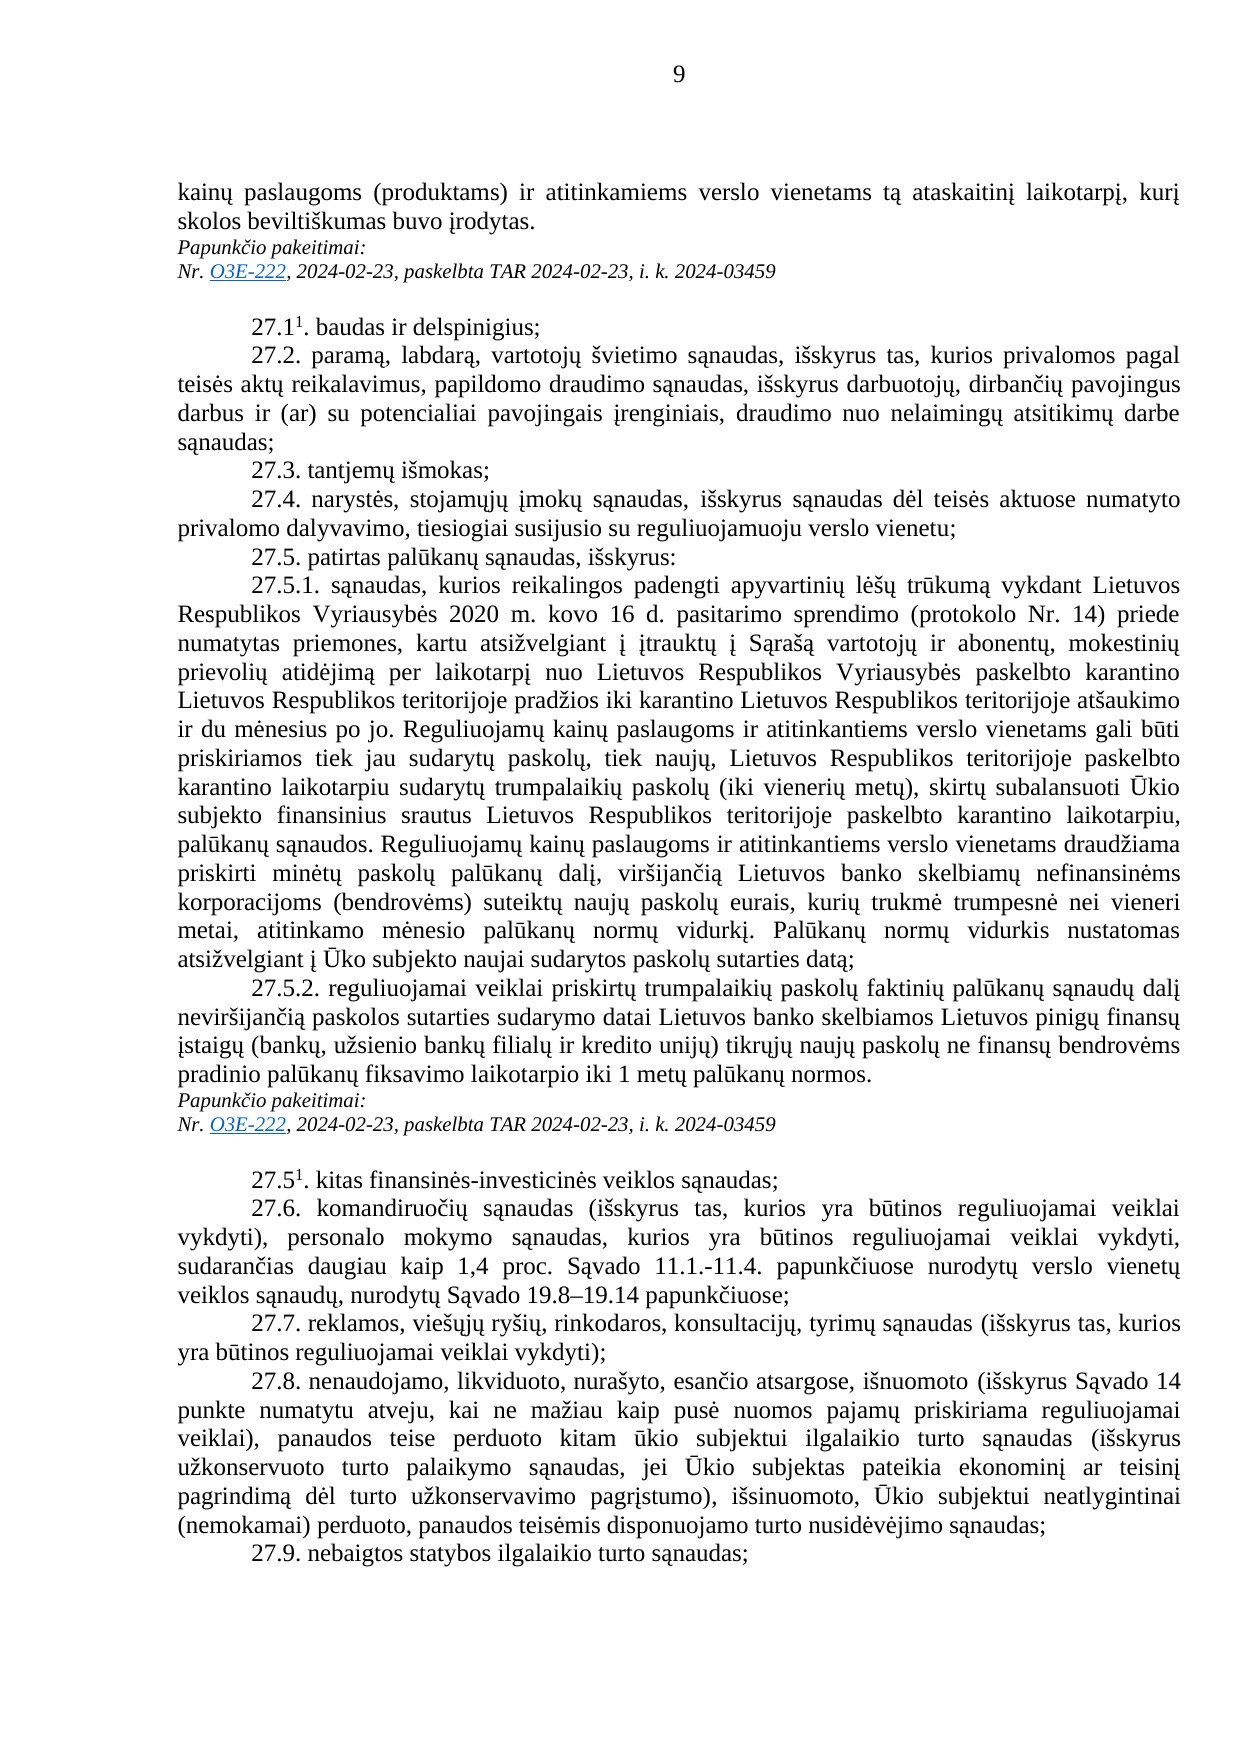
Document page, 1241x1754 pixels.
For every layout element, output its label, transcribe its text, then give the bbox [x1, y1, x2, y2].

text 27.51. kitas finansinės-investicinės veiklos sąnaudas; [177, 1165, 1181, 1193]
text Papunkčio pakeitimai: [177, 1088, 1181, 1112]
text 27.5.1. sąnaudas, kurios reikalingos padengti apyvartinių lėšų trūkumą vykdant Lietuvos Respublikos Vyriausybės 2020 m. kovo 16 d. pasitarimo sprendimo (protokolo Nr. 14) priede numatytas priemones, kartu atsižvelgiant į įtrauktų į Sąrašą vartotojų ir abonentų, mokestinių prievolių atidėjimą per laikotarpį nuo Lietuvos Respublikos Vyriausybės paskelbto karantino Lietuvos Respublikos teritorijoje pradžios iki karantino Lietuvos Respublikos teritorijoje atšaukimo ir du mėnesius po jo. Reguliuojamų kainų paslaugoms ir atitinkantiems verslo vienetams gali būti priskiriamos tiek jau sudarytų paskolų, tiek naujų, Lietuvos Respublikos teritorijoje paskelbto karantino laikotarpiu sudarytų trumpalaikių paskolų (iki vienerių metų), skirtų subalansuoti Ūkio subjekto finansinius srautus Lietuvos Respublikos teritorijoje paskelbto karantino laikotarpiu, palūkanų sąnaudos. Reguliuojamų kainų paslaugoms ir atitinkantiems verslo vienetams draudžiama priskirti minėtų paskolų palūkanų dalį, viršijančią Lietuvos banko skelbiamų nefinansinėms korporacijoms (bendrovėms) suteiktų naujų paskolų eurais, kurių trukmė trumpesnė nei vieneri metai, atitinkamo mėnesio palūkanų normų vidurkį. Palūkanų normų vidurkis nustatomas atsižvelgiant į Ūko subjekto naujai sudarytos paskolų sutarties datą; [177, 570, 1181, 973]
text kainų paslaugoms (produktams) ir atitinkamiems verslo vienetams tą ataskaitinį laikotarpį, kurį skolos beviltiškumas buvo įrodytas. [177, 177, 1181, 235]
text 27.3. tantjemų išmokas; [177, 455, 1181, 484]
text 27.7. reklamos, viešųjų ryšių, rinkodaros, konsultacijų, tyrimų sąnaudas (išskyrus tas, kurios yra būtinos reguliuojamai veiklai vykdyti); [177, 1308, 1181, 1366]
text 27.6. komandiruočių sąnaudas (išskyrus tas, kurios yra būtinos reguliuojamai veiklai vykdyti), personalo mokymo sąnaudas, kurios yra būtinos reguliuojamai veiklai vykdyti, sudarančias daugiau kaip 1,4 proc. Sąvado 11.1.-11.4. papunkčiuose nurodytų verslo vienetų veiklos sąnaudų, nurodytų Sąvado 19.8–19.14 papunkčiuose; [177, 1193, 1181, 1308]
text 27.9. nebaigtos statybos ilgalaikio turto sąnaudas; [177, 1538, 1181, 1567]
text 27.2. paramą, labdarą, vartotojų švietimo sąnaudas, išskyrus tas, kurios privalomos pagal teisės aktų reikalavimus, papildomo draudimo sąnaudas, išskyrus darbuotojų, dirbančių pavojingus darbus ir (ar) su potencialiai pavojingais įrenginiais, draudimo nuo nelaimingų atsitikimų darbe sąnaudas; [177, 340, 1181, 455]
text 27.5. patirtas palūkanų sąnaudas, išskyrus: [177, 542, 1181, 570]
text Nr. O3E-222, 2024-02-23, paskelbta TAR 2024-02-23, i. k. 2024-03459 [177, 1112, 1181, 1136]
text 27.4. narystės, stojamųjų įmokų sąnaudas, išskyrus sąnaudas dėl teisės aktuose numatyto privalomo dalyvavimo, tiesiogiai susijusio su reguliuojamuoju verslo vienetu; [177, 484, 1181, 542]
text Nr. O3E-222, 2024-02-23, paskelbta TAR 2024-02-23, i. k. 2024-03459 [177, 259, 1181, 283]
text 27.5.2. reguliuojamai veiklai priskirtų trumpalaikių paskolų faktinių palūkanų sąnaudų dalį neviršijančią paskolos sutarties sudarymo datai Lietuvos banko skelbiamos Lietuvos pinigų finansų įstaigų (bankų, užsienio bankų filialų ir kredito unijų) tikrųjų naujų paskolų ne finansų bendrovėms pradinio palūkanų fiksavimo laikotarpio iki 1 metų palūkanų normos. [177, 973, 1181, 1088]
text 27.8. nenaudojamo, likviduoto, nurašyto, esančio atsargose, išnuomoto (išskyrus Sąvado 14 punkte numatytu atveju, kai ne mažiau kaip pusė nuomos pajamų priskiriama reguliuojamai veiklai), panaudos teise perduoto kitam ūkio subjektui ilgalaikio turto sąnaudas (išskyrus užkonservuoto turto palaikymo sąnaudas, jei Ūkio subjektas pateikia ekonominį ar teisinį pagrindimą dėl turto užkonservavimo pagrįstumo), išsinuomoto, Ūkio subjektui neatlygintinai (nemokamai) perduoto, panaudos teisėmis disponuojamo turto nusidėvėjimo sąnaudas; [177, 1366, 1181, 1538]
text 27.11. baudas ir delspinigius; [177, 312, 1181, 340]
text Papunkčio pakeitimai: [177, 235, 1181, 259]
